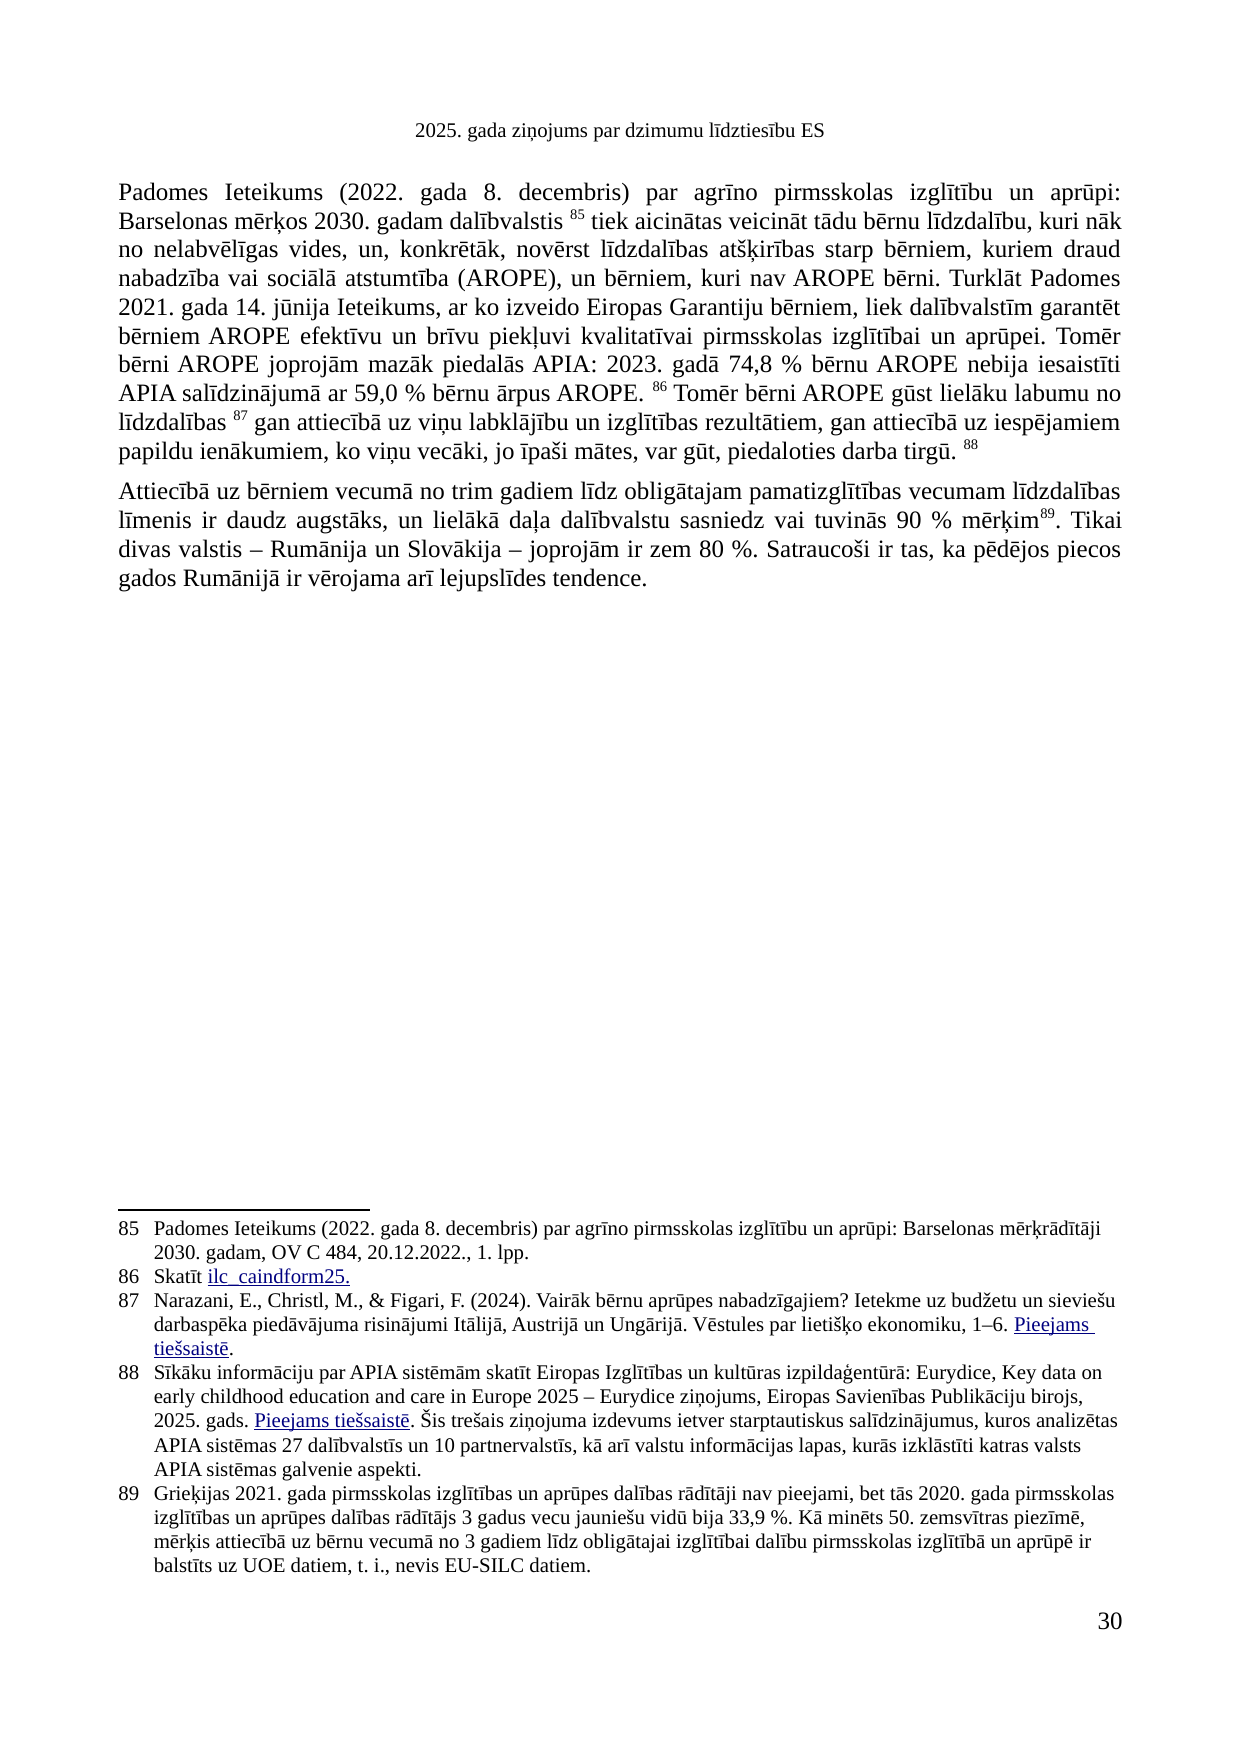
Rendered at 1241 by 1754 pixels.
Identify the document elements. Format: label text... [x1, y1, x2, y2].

text Grieķijas 2021. gada pirmsskolas izglītības un aprūpes dalības rādītāji nav pieejami, bet tās 2020. gada pirmsskolas izglītības un aprūpes dalības rādītājs 3 gadus vecu jauniešu vidū bija 33,9 %. Kā minēts 50. zemsvītras piezīmē, mērķis attiecībā uz bērnu vecumā no 3 gadiem līdz obligātajai izglītībai dalību pirmsskolas izglītībā un aprūpē ir balstīts uz UOE datiem, t. i., nevis EU-SILC datiem. [118, 1481, 1122, 1577]
text Padomes Ieteikums (2022. gada 8. decembris) par agrīno pirmsskolas izglītību un aprūpi: Barselonas mērķos 2030. gadam dalībvalstis tiek aicinātas veicināt tādu bērnu līdzdalību, kuri nāk no nelabvēlīgas vides, un, konkrētāk, novērst līdzdalības atšķirības starp bērniem, kuriem draud nabadzība vai sociālā atstumtība (AROPE), un bērniem, kuri nav AROPE bērni. Turklāt Padomes 2021. gada 14. jūnija Ieteikums, ar ko izveido Eiropas Garantiju bērniem, liek dalībvalstīm garantēt bērniem AROPE efektīvu un brīvu piekļuvi kvalitatīvai pirmsskolas izglītībai un aprūpei. Tomēr bērni AROPE joprojām mazāk piedalās APIA: 2023. gadā 74,8 % bērnu AROPE nebija iesaistīti APIA salīdzinājumā ar 59,0 % bērnu ārpus AROPE. Tomēr bērni AROPE gūst lielāku labumu no līdzdalības gan attiecībā uz viņu labklājību un izglītības rezultātiem, gan attiecībā uz iespējamiem papildu ienākumiem, ko viņu vecāki, jo īpaši mātes, var gūt, piedaloties darba tirgū. [118, 177, 1122, 464]
text Sīkāku informāciju par APIA sistēmām skatīt Eiropas Izglītības un kultūras izpildaģentūrā: Eurydice, Key data on early childhood education and care in Europe 2025 – Eurydice ziņojums, Eiropas Savienības Publikāciju birojs, 2025. gads. Pieejams tiešsaistē. Šis trešais ziņojuma izdevums ietver starptautiskus salīdzinājumus, kuros analizētas APIA sistēmas 27 dalībvalstīs un 10 partnervalstīs, kā arī valstu informācijas lapas, kurās izklāstīti katras valsts APIA sistēmas galvenie aspekti. [118, 1360, 1122, 1481]
text Attiecībā uz bērniem vecumā no trim gadiem līdz obligātajam pamatizglītības vecumam līdzdalības līmenis ir daudz augstāks, un lielākā daļa dalībvalstu sasniedz vai tuvinās 90 % mērķim. Tikai divas valstis – Rumānija un Slovākija – joprojām ir zem 80 %. Satraucoši ir tas, ka pēdējos piecos gados Rumānijā ir vērojama arī lejupslīdes tendence. [118, 476, 1122, 591]
text Padomes Ieteikums (2022. gada 8. decembris) par agrīno pirmsskolas izglītību un aprūpi: Barselonas mērķrādītāji 2030. gadam, OV C 484, 20.12.2022., 1. lpp. [118, 1216, 1122, 1264]
text Narazani, E., Christl, M., & Figari, F. (2024). Vairāk bērnu aprūpes nabadzīgajiem? Ietekme uz budžetu un sieviešu darbaspēka piedāvājuma risinājumi Itālijā, Austrijā un Ungārijā. Vēstules par lietišķo ekonomiku, 1–6. Pieejams tiešsaistē. [118, 1288, 1122, 1360]
text Skatīt ilc_caindform25. [118, 1264, 1122, 1288]
